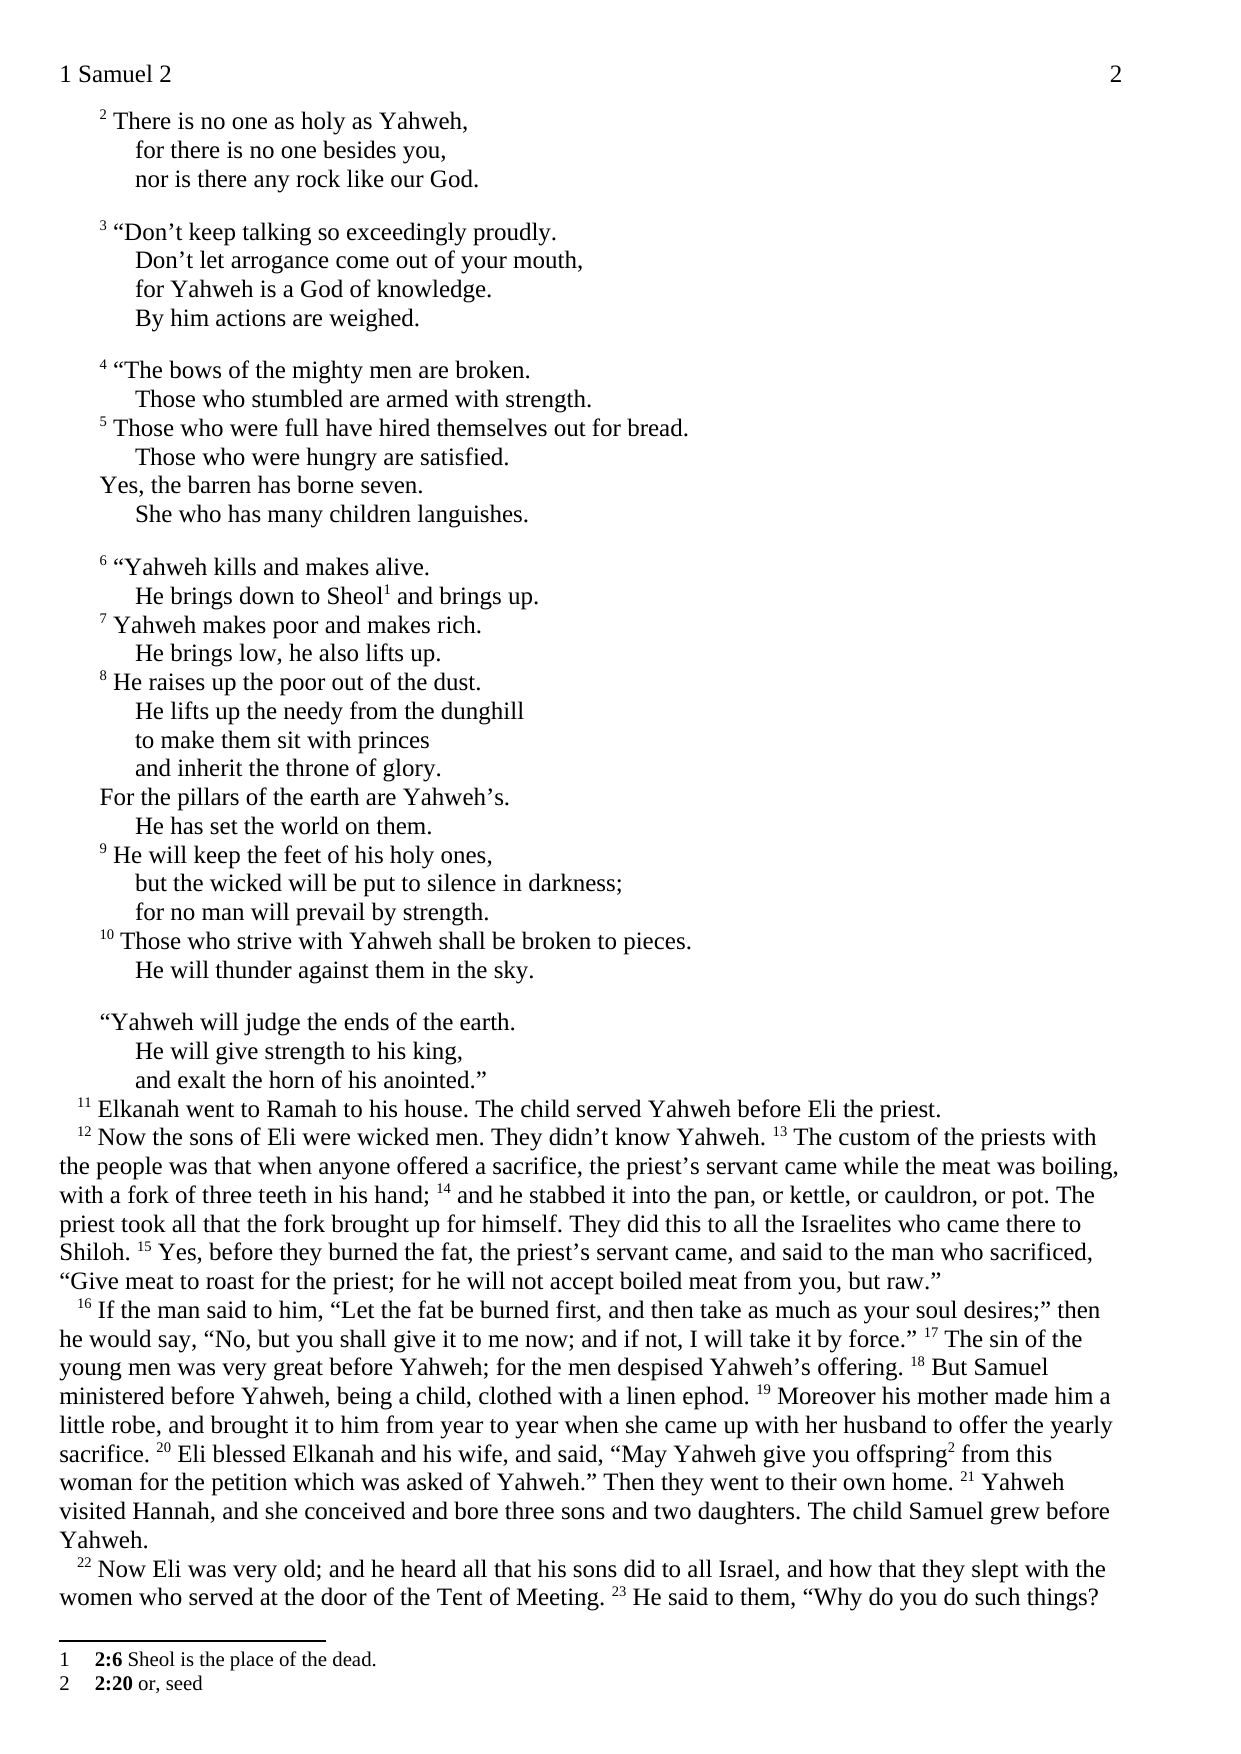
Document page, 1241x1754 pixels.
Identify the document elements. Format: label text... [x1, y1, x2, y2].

text 2 There is no one as holy as Yahweh, [99, 106, 1122, 135]
text 2:20 or, seed [59, 1671, 1122, 1695]
text He lifts up the needy from the dunghill [135, 696, 1122, 725]
text Those who stumbled are armed with strength. [135, 384, 1122, 413]
text Don’t let arrogance come out of your mouth, [135, 245, 1122, 274]
text to make them sit with princes [135, 725, 1122, 753]
text He will thunder against them in the sky. [135, 955, 1122, 983]
text For the pillars of the earth are Yahweh’s. [99, 782, 1122, 811]
text He will give strength to his king, [135, 1036, 1122, 1065]
text 8 He raises up the poor out of the dust. [99, 667, 1122, 696]
text 6 “Yahweh kills and makes alive. [99, 552, 1122, 581]
text for Yahweh is a God of knowledge. [135, 274, 1122, 303]
text By him actions are weighed. [135, 303, 1122, 332]
text “Yahweh will judge the ends of the earth. [99, 1007, 1122, 1036]
text 9 He will keep the feet of his holy ones, [99, 840, 1122, 868]
text for no man will prevail by strength. [135, 897, 1122, 926]
text for there is no one besides you, [135, 135, 1122, 164]
text 11 Elkanah went to Ramah to his house. The child served Yahweh before Eli the priest. [59, 1094, 1122, 1122]
text Those who were hungry are satisfied. [135, 442, 1122, 471]
text Yes, the barren has borne seven. [99, 471, 1122, 499]
text 16 If the man said to him, “Let the fat be burned first, and then take as much as your soul desires;” then he would say, “No, but you shall give it to me now; and if not, I will take it by force.” 17 The sin of the young men was very great before Yahweh; for the men despised Yahweh’s offering. 18 But Samuel ministered before Yahweh, being a child, clothed with a linen ephod. 19 Moreover his mother made him a little robe, and brought it to him from year to year when she came up with her husband to offer the yearly sacrifice. 20 Eli blessed Elkanah and his wife, and said, “May Yahweh give you offspring from this woman for the petition which was asked of Yahweh.” Then they went to their own home. 21 Yahweh visited Hannah, and she conceived and bore three sons and two daughters. The child Samuel grew before Yahweh. [59, 1295, 1122, 1554]
text 22 Now Eli was very old; and he heard all that his sons did to all Israel, and how that they slept with the women who served at the door of the Tent of Meeting. 23 He said to them, “Why do you do such things? [59, 1554, 1122, 1611]
text 10 Those who strive with Yahweh shall be broken to pieces. [99, 926, 1122, 955]
text and exalt the horn of his anointed.” [135, 1065, 1122, 1094]
text 12 Now the sons of Eli were wicked men. They didn’t know Yahweh. 13 The custom of the priests with the people was that when anyone offered a sacrifice, the priest’s servant came while the meat was boiling, with a fork of three teeth in his hand; 14 and he stabbed it into the pan, or kettle, or cauldron, or pot. The priest took all that the fork brought up for himself. They did this to all the Israelites who came there to Shiloh. 15 Yes, before they burned the fat, the priest’s servant came, and said to the man who sacrificed, “Give meat to roast for the priest; for he will not accept boiled meat from you, but raw.” [59, 1122, 1122, 1295]
text 3 “Don’t keep talking so exceedingly proudly. [99, 217, 1122, 245]
text 4 “The bows of the mighty men are broken. [99, 356, 1122, 384]
text and inherit the throne of glory. [135, 753, 1122, 782]
text 2:6 Sheol is the place of the dead. [59, 1647, 1122, 1671]
text 5 Those who were full have hired themselves out for bread. [99, 413, 1122, 442]
text She who has many children languishes. [135, 499, 1122, 528]
text He brings low, he also lifts up. [135, 638, 1122, 667]
text He brings down to Sheol and brings up. [135, 581, 1122, 610]
text nor is there any rock like our God. [135, 164, 1122, 192]
text He has set the world on them. [135, 811, 1122, 840]
text 7 Yahweh makes poor and makes rich. [99, 610, 1122, 638]
text but the wicked will be put to silence in darkness; [135, 868, 1122, 897]
